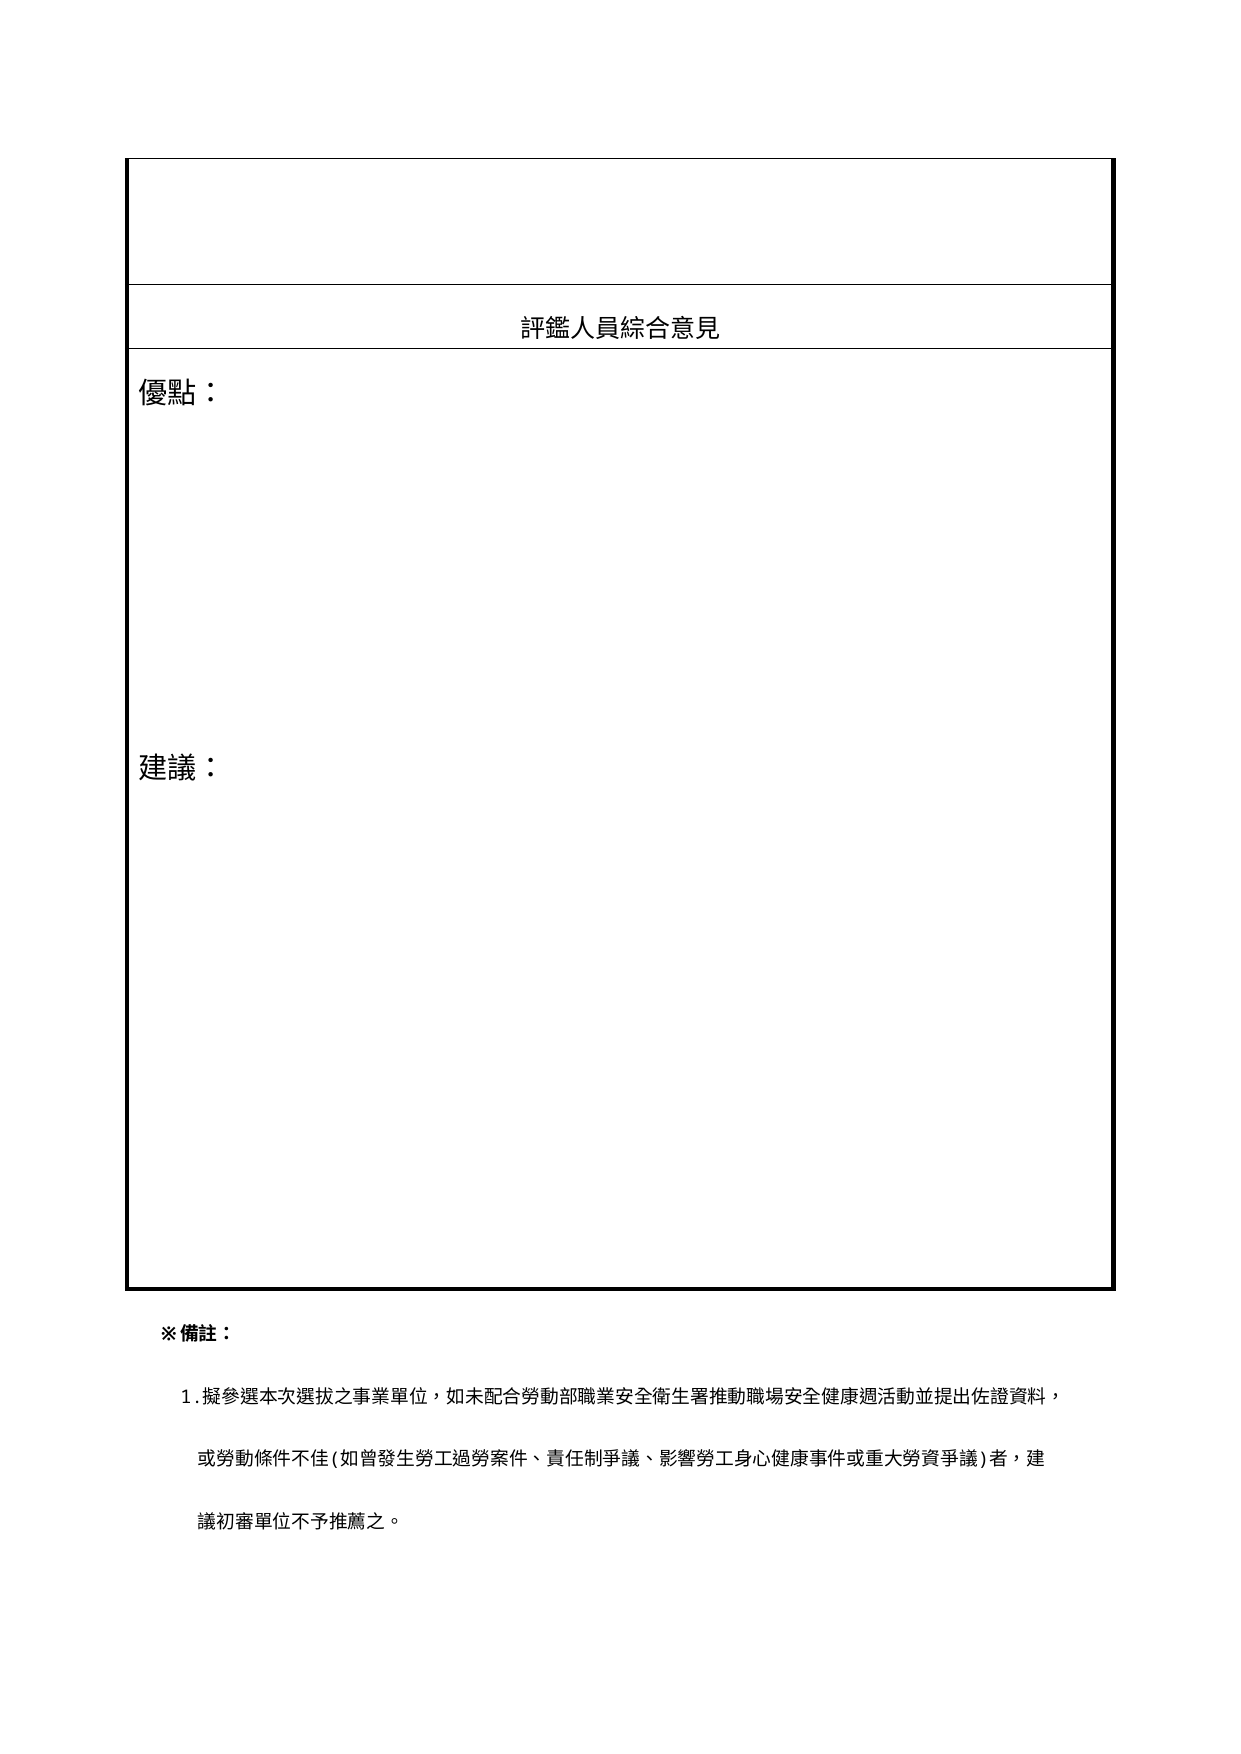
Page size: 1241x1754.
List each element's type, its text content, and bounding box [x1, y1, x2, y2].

table_cell 優點： 建議： [129, 349, 1111, 1286]
text 1.擬參選本次選拔之事業單位，如未配合勞動部職業安全衛生署推動職場安全健康週活動並提出佐證資料，或勞動條件不佳(如曾發生勞工過勞案件、責任制爭議、影響勞工身心健康事件或重大勞資爭議)者，建議初審單位不予推薦之。 [158, 1353, 1053, 1541]
table_cell 評鑑人員綜合意見 [129, 285, 1111, 348]
table_cell [129, 159, 1111, 284]
text ※備註： [157, 1291, 1053, 1353]
